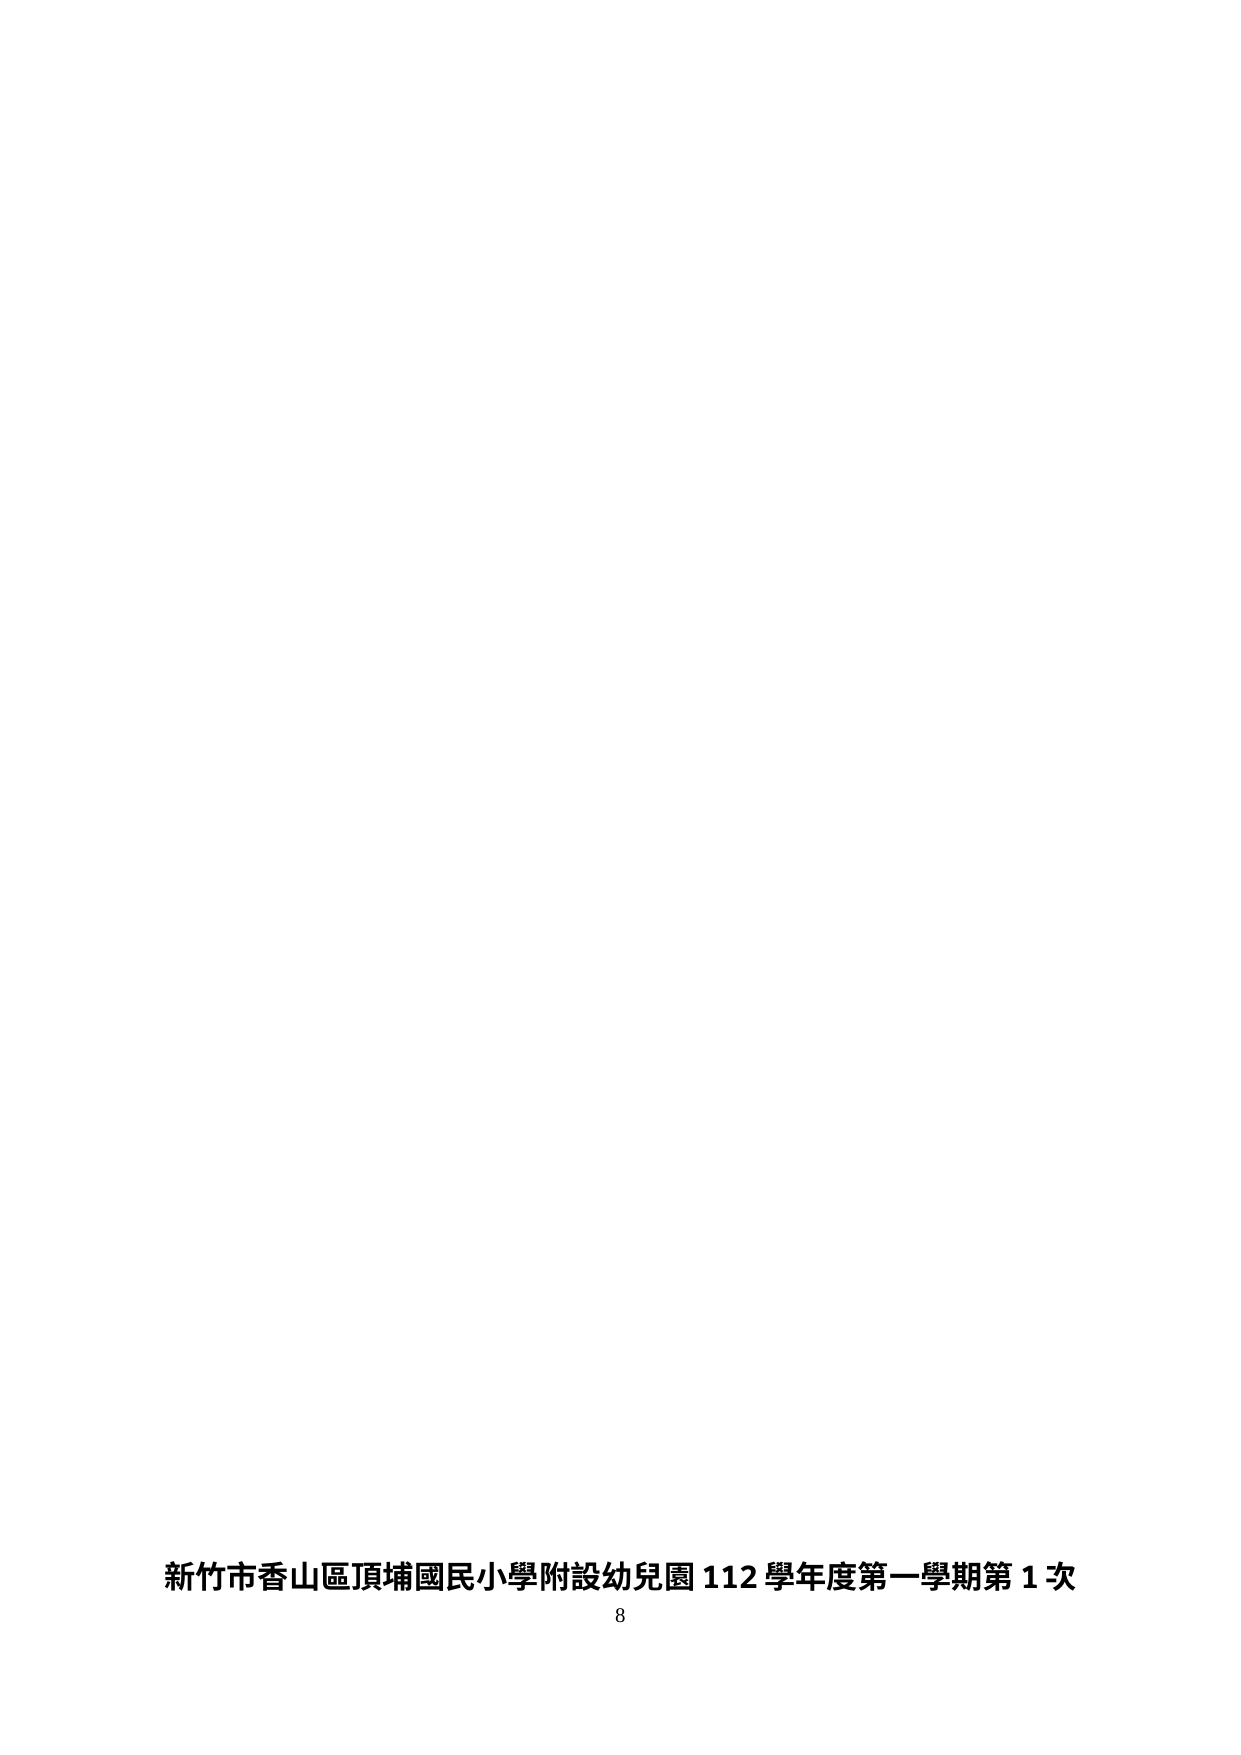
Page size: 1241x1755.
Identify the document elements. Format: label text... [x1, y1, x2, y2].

text 新竹市香山區頂埔國民小學附設幼兒園112學年度第一學期第1次 [89, 1533, 1152, 1596]
